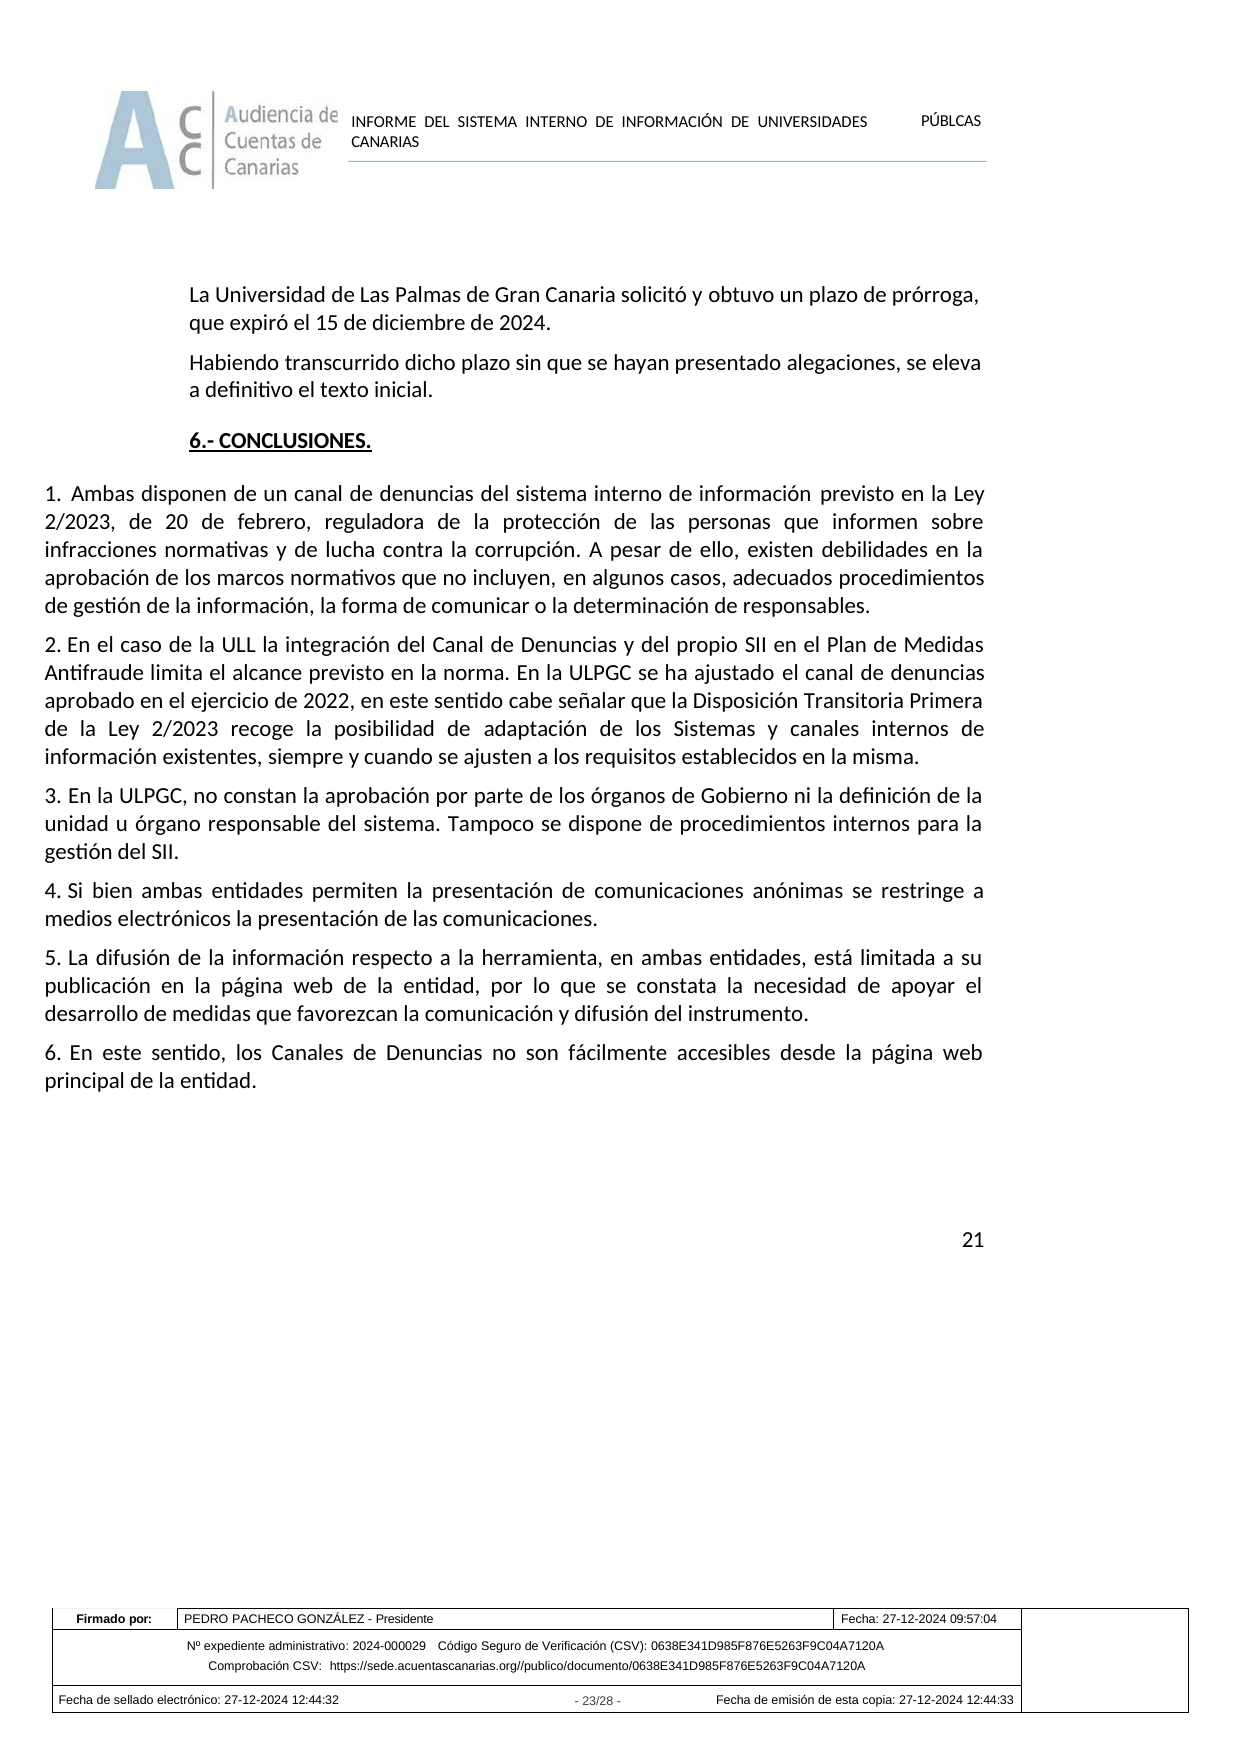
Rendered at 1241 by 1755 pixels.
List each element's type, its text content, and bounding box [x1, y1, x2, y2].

list Ambas disponen de un canal de denuncias del sistema interno de información previsto en la Ley 2/2023, de 20 de febrero, reguladora de la protección de las personas que informen sobre infracciones normativas y de lucha contra la corrupción. A pesar de ello, existen debilidades en la aprobación de los marcos normativos que no incluyen, en algunos casos, adecuados procedimientos de gestión de la información, la forma de comunicar o la determinación de responsables. [44, 479, 985, 619]
list En el caso de la ULL la integración del Canal de Denuncias y del propio SII en el Plan de Medidas Antifraude limita el alcance previsto en la norma. En la ULPGC se ha ajustado el canal de denuncias aprobado en el ejercicio de 2022, en este sentido cabe señalar que la Disposición Transitoria Primera de la Ley 2/2023 recoge la posibilidad de adaptación de los Sistemas y canales internos de información existentes, siempre y cuando se ajusten a los requisitos establecidos en la misma. [44, 630, 985, 770]
list En la ULPGC, no constan la aprobación por parte de los órganos de Gobierno ni la definición de la unidad u órgano responsable del sistema. Tampoco se dispone de procedimientos internos para la gestión del SII. [44, 781, 984, 865]
text 21 [44, 1225, 985, 1253]
list La difusión de la información respecto a la herramienta, en ambas entidades, está limitada a su publicación en la página web de la entidad, por lo que se constata la necesidad de apoyar el desarrollo de medidas que favorezcan la comunicación y difusión del instrumento. [44, 943, 985, 1027]
text Habiendo transcurrido dicho plazo sin que se hayan presentado alegaciones, se eleva a definitivo el texto inicial. [189, 348, 984, 404]
subtitle 6.- CONCLUSIONES. [189, 426, 1196, 454]
list Si bien ambas entidades permiten la presentación de comunicaciones anónimas se restringe a medios electrónicos la presentación de las comunicaciones. [44, 876, 985, 932]
text La Universidad de Las Palmas de Gran Canaria solicitó y obtuvo un plazo de prórroga, que expiró el 15 de diciembre de 2024. [189, 280, 984, 336]
list En este sentido, los Canales de Denuncias no son fácilmente accesibles desde la página web principal de la entidad. [44, 1038, 985, 1094]
